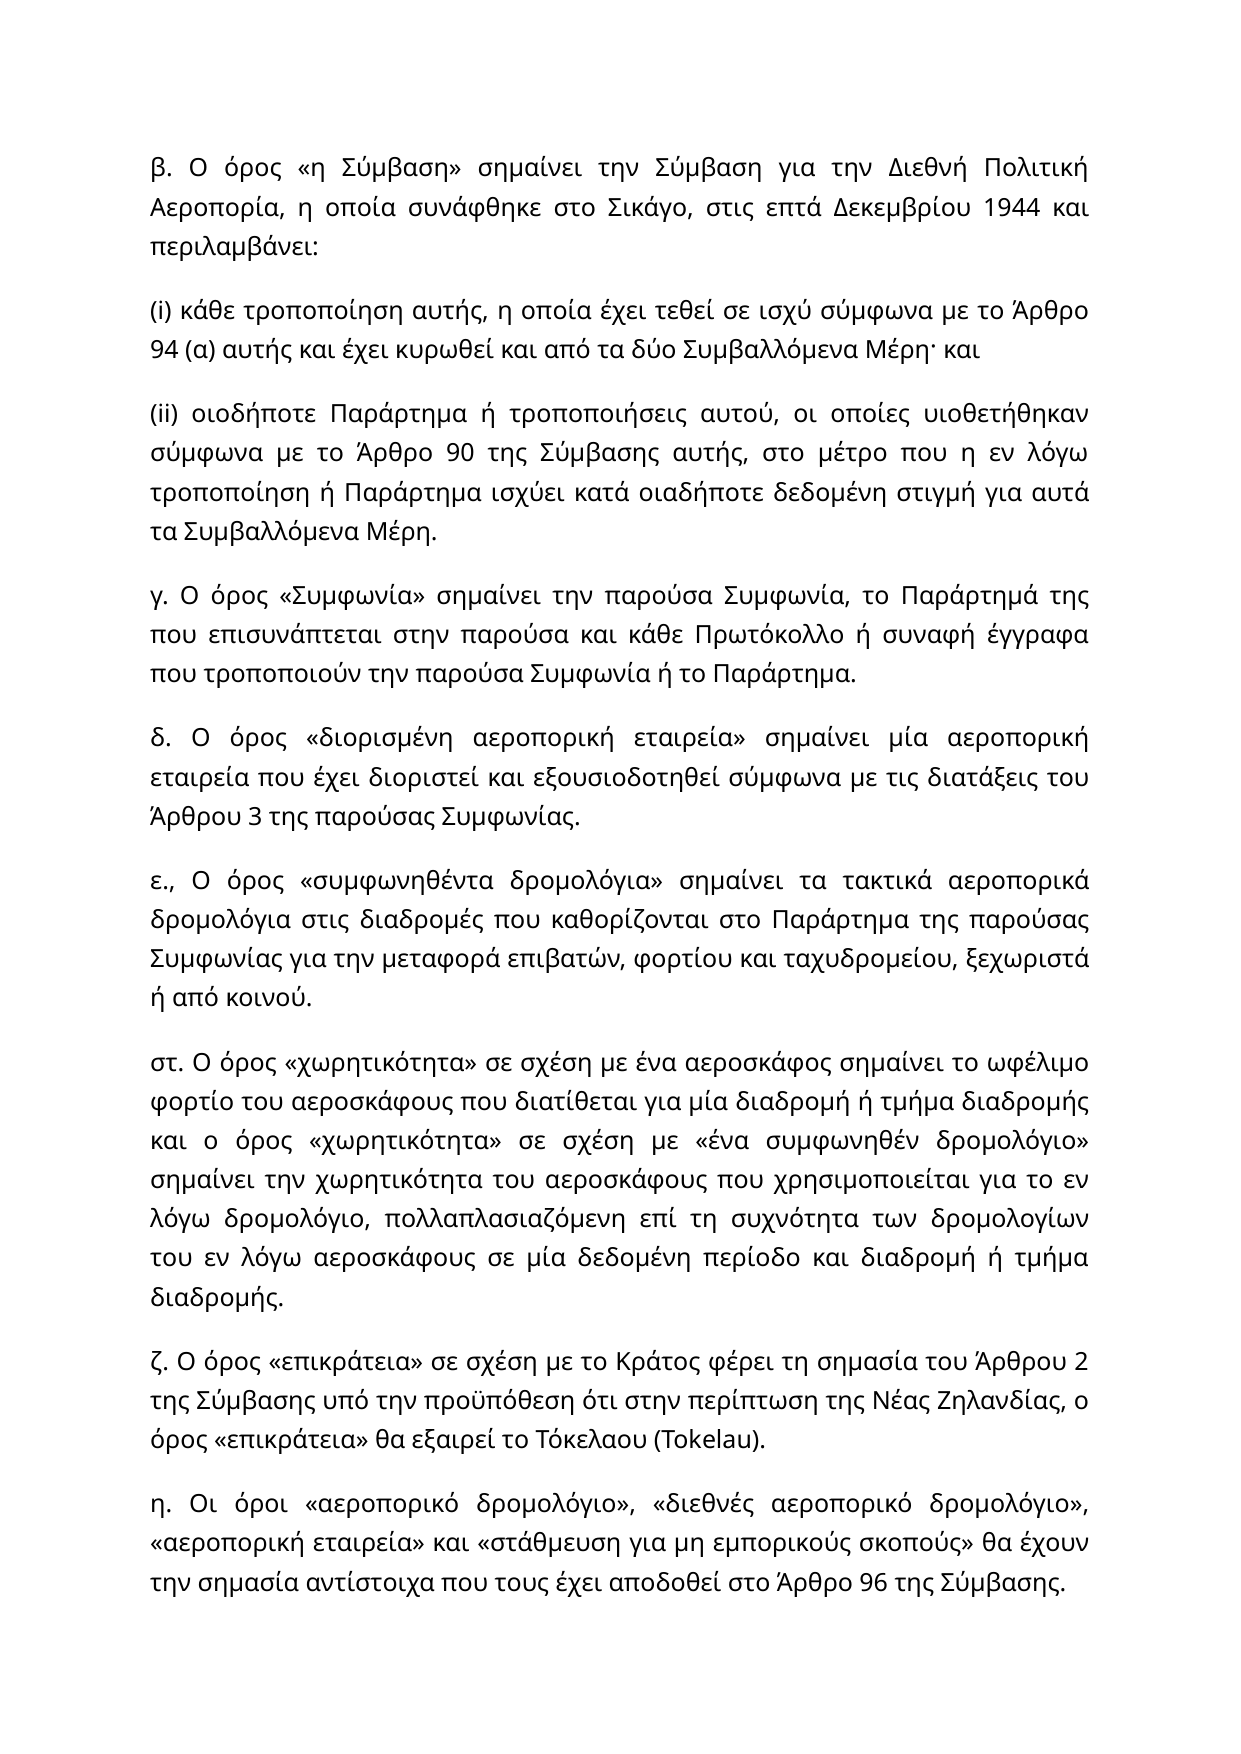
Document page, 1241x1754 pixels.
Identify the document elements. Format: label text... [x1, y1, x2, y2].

text δ. Ο όρος «διορισμένη αεροπορική εταιρεία» σημαίνει μία αεροπορική εταιρεία που έχει διοριστεί και εξουσιοδοτηθεί σύμφωνα με τις διατάξεις του Άρθρου 3 της παρούσας Συμφωνίας. [150, 720, 1090, 832]
text γ. Ο όρος «Συμφωνία» σημαίνει την παρούσα Συμφωνία, το Παράρτημά της που επισυνάπτεται στην παρούσα και κάθε Πρωτόκολλο ή συναφή έγγραφα που τροποποιούν την παρούσα Συμφωνία ή το Παράρτημα. [150, 577, 1090, 690]
text στ. Ο όρος «χωρητικότητα» σε σχέση με ένα αεροσκάφος σημαίνει το ωφέλιμο φορτίο του αεροσκάφους που διατίθεται για μία διαδρομή ή τμήμα διαδρομής και ο όρος «χωρητικότητα» σε σχέση με «ένα συμφωνηθέν δρομολόγιο» σημαίνει την χωρητικότητα του αεροσκάφους που χρησιμοποιείται για το εν λόγω δρομολόγιο, πολλαπλασιαζόμενη επί τη συχνότητα των δρομολογίων του εν λόγω αεροσκάφους σε μία δεδομένη περίοδο και διαδρομή ή τμήμα διαδρομής. [150, 1044, 1090, 1313]
text ζ. Ο όρος «επικράτεια» σε σχέση με το Κράτος φέρει τη σημασία του Άρθρου 2 της Σύμβασης υπό την προϋπόθεση ότι στην περίπτωση της Νέας Ζηλανδίας, ο όρος «επικράτεια» θα εξαιρεί το Τόκελαου (Tokelau). [150, 1343, 1090, 1456]
text ε., Ο όρος «συμφωνηθέντα δρομολόγια» σημαίνει τα τακτικά αεροπορικά δρομολόγια στις διαδρομές που καθορίζονται στο Παράρτημα της παρούσας Συμφωνίας για την μεταφορά επιβατών, φορτίου και ταχυδρομείου, ξεχωριστά ή από κοινού. [150, 862, 1090, 1014]
text (ii) οιοδήποτε Παράρτημα ή τροποποιήσεις αυτού, οι οποίες υιοθετήθηκαν σύμφωνα με το Άρθρο 90 της Σύμβασης αυτής, στο μέτρο που η εν λόγω τροποποίηση ή Παράρτημα ισχύει κατά οιαδήποτε δεδομένη στιγμή για αυτά τα Συμβαλλόμενα Μέρη. [150, 396, 1090, 547]
text (i) κάθε τροποποίηση αυτής, η οποία έχει τεθεί σε ισχύ σύμφωνα με το Άρθρο 94 (α) αυτής και έχει κυρωθεί και από τα δύο Συμβαλλόμενα Μέρη· και [150, 292, 1090, 366]
text η. Οι όροι «αεροπορικό δρομολόγιο», «διεθνές αεροπορικό δρομολόγιο», «αεροπορική εταιρεία» και «στάθμευση για μη εμπορικούς σκοπούς» θα έχουν την σημασία αντίστοιχα που τους έχει αποδοθεί στο Άρθρο 96 της Σύμβασης. [150, 1486, 1090, 1598]
text β. Ο όρος «η Σύμβαση» σημαίνει την Σύμβαση για την Διεθνή Πολιτική Αεροπορία, η οποία συνάφθηκε στο Σικάγο, στις επτά Δεκεμβρίου 1944 και περιλαμβάνει: [150, 150, 1090, 262]
